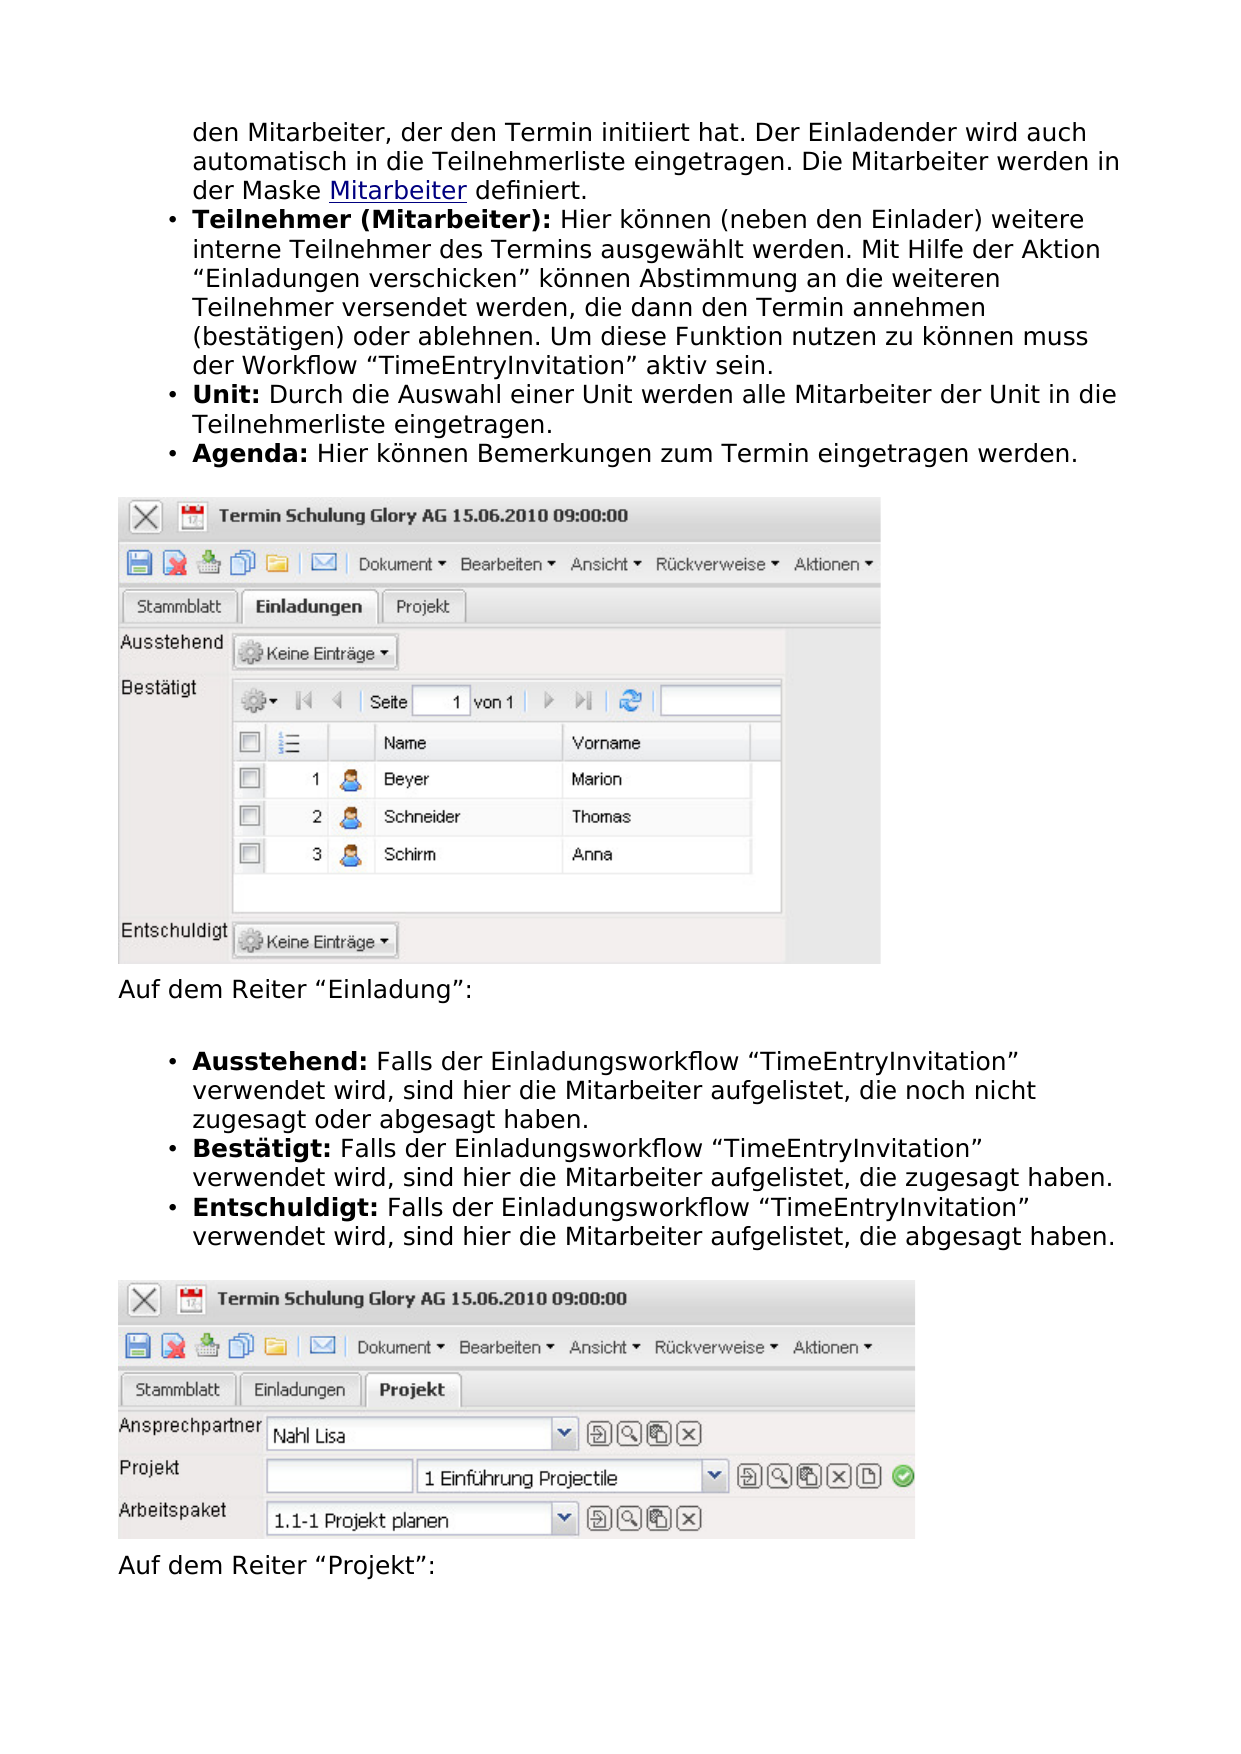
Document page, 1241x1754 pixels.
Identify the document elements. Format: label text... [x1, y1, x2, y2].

text Auf dem Reiter “Projekt”: [118, 1551, 1122, 1580]
list Bestätigt: Falls der Einladungsworkflow “TimeEntryInvitation” verwendet wird, sind hier die Mitarbeiter aufgelistet, die zugesagt haben. [177, 1134, 1122, 1193]
list Ausstehend: Falls der Einladungsworkflow “TimeEntryInvitation” verwendet wird, sind hier die Mitarbeiter aufgelistet, die noch nicht zugesagt oder abgesagt haben. [177, 1047, 1122, 1134]
picture [118, 497, 881, 964]
list Agenda: Hier können Bemerkungen zum Termin eingetragen werden. [177, 439, 1122, 468]
list Unit: Durch die Auswahl einer Unit werden alle Mitarbeiter der Unit in die Teilnehmerliste eingetragen. [177, 381, 1122, 439]
list den Mitarbeiter, der den Termin initiiert hat. Der Einladender wird auch automatisch in die Teilnehmerliste eingetragen. Die Mitarbeiter werden in der Maske Mitarbeiter definiert. [177, 118, 1122, 206]
picture [118, 1280, 915, 1539]
text Auf dem Reiter “Einladung”: [118, 976, 1122, 1005]
list Teilnehmer (Mitarbeiter): Hier können (neben den Einlader) weitere interne Teilnehmer des Termins ausgewählt werden. Mit Hilfe der Aktion “Einladungen verschicken” können Abstimmung an die weiteren Teilnehmer versendet werden, die dann den Termin annehmen (bestätigen) oder ablehnen. Um diese Funktion nutzen zu können muss der Workflow “TimeEntryInvitation” aktiv sein. [177, 206, 1122, 381]
list Entschuldigt: Falls der Einladungsworkflow “TimeEntryInvitation” verwendet wird, sind hier die Mitarbeiter aufgelistet, die abgesagt haben. [177, 1193, 1122, 1251]
